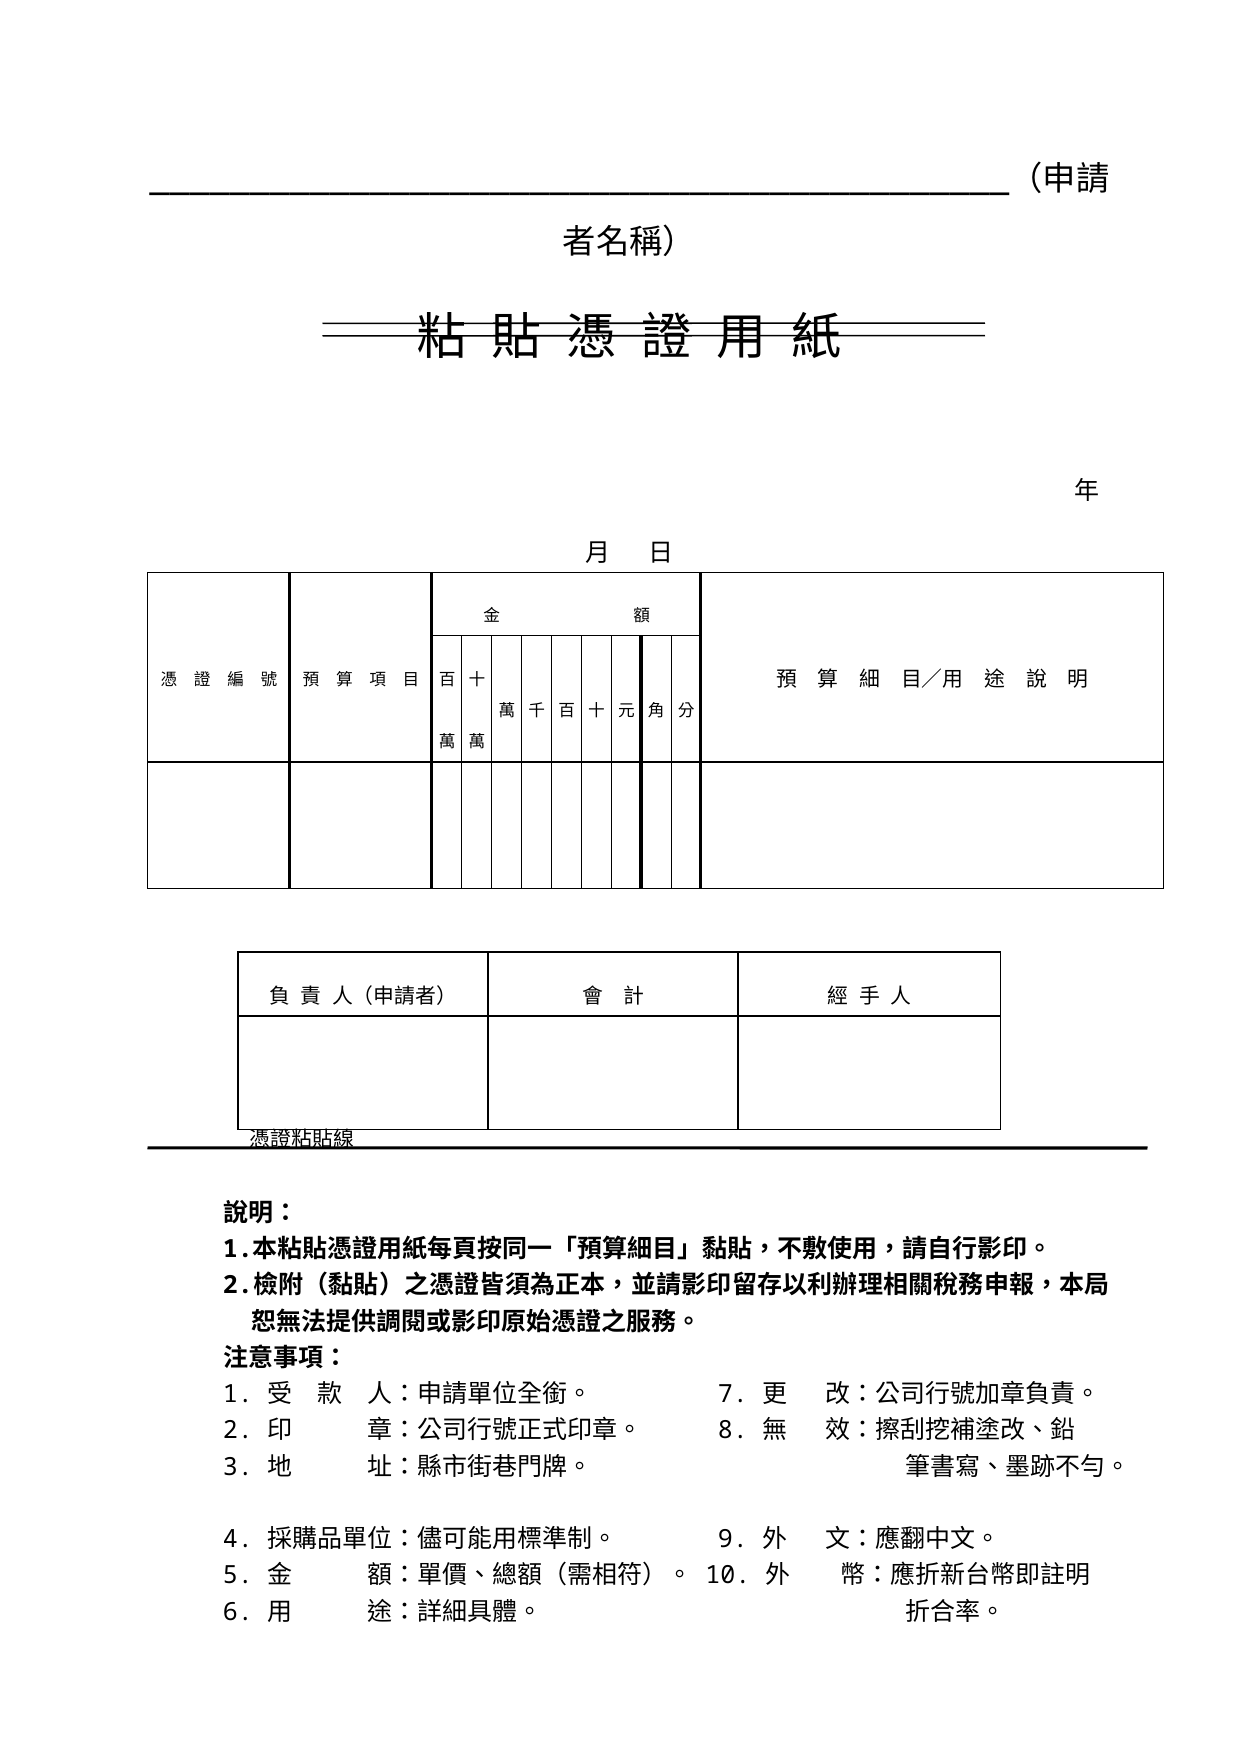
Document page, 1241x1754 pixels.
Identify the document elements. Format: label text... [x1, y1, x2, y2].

table_cell [148, 763, 288, 887]
table_cell [522, 763, 551, 887]
text 6. 用 途：詳細具體。 折合率。 [148, 1591, 1110, 1627]
table_header 經 手 人 [739, 953, 1000, 1015]
table_cell 分 [672, 636, 699, 761]
table_cell [433, 763, 461, 887]
text 1. 受 款 人：申請單位全銜。 7. 更 改：公司行號加章負責。 [148, 1374, 1110, 1410]
table_cell [643, 763, 671, 887]
text 說明： [148, 1192, 1110, 1229]
table_cell 十 [582, 636, 611, 761]
table_cell 千 [522, 636, 551, 761]
text 4. 採購品單位：儘可能用標準制。 9. 外 文：應翻中文。 [148, 1519, 1110, 1555]
table_header 負 責 人（申請者） [239, 953, 487, 1015]
text 1.本粘貼憑證用紙每頁按同一「預算細目」黏貼，不敷使用，請自行影印。 [223, 1229, 1110, 1265]
table_header 憑 證 編 號 [148, 573, 288, 761]
text 2. 印 章：公司行號正式印章。 8. 無 效：擦刮挖補塗改、鉛 [148, 1410, 1110, 1446]
text 5. 金 額：單價、總額（需相符）。 10. 外 幣：應折新台幣即註明 [148, 1555, 1173, 1591]
table_cell [552, 763, 581, 887]
table_header 會 計 [489, 953, 737, 1015]
table_cell [702, 763, 1163, 887]
text 注意事項： [148, 1337, 1110, 1374]
table_cell 元 [612, 636, 639, 761]
table_cell [672, 763, 699, 887]
text 年 月 日 [148, 447, 1110, 572]
table_cell [582, 763, 611, 887]
table_header 金 額 [433, 573, 699, 635]
table_header 預 算 項 目 [291, 573, 430, 761]
text 3. 地 址：縣市街巷門牌。 筆書寫、墨跡不勻。 [148, 1446, 1123, 1519]
table_cell [239, 1017, 487, 1128]
table_cell [462, 763, 491, 887]
table_cell [612, 763, 639, 887]
table_cell 角 [643, 636, 671, 761]
table_cell [291, 763, 430, 887]
table_cell [739, 1017, 1000, 1128]
table_cell 百 [552, 636, 581, 761]
table_cell 百萬 [433, 636, 461, 761]
table_cell [492, 763, 521, 887]
table_header 預 算 細 目／用 途 說 明 [702, 573, 1163, 761]
text 粘 貼 憑 證 用 紙 [148, 259, 1110, 384]
text 2.檢附（黏貼）之憑證皆須為正本，並請影印留存以利辦理相關稅務申報，本局恕無法提供調閱或影印原始憑證之服務。 [223, 1265, 1110, 1337]
table_cell 萬 [492, 636, 521, 761]
table_cell [489, 1017, 737, 1128]
table_cell 十萬 [462, 636, 491, 761]
text ­­­___________________________________________（申請者名稱） [148, 134, 1110, 259]
